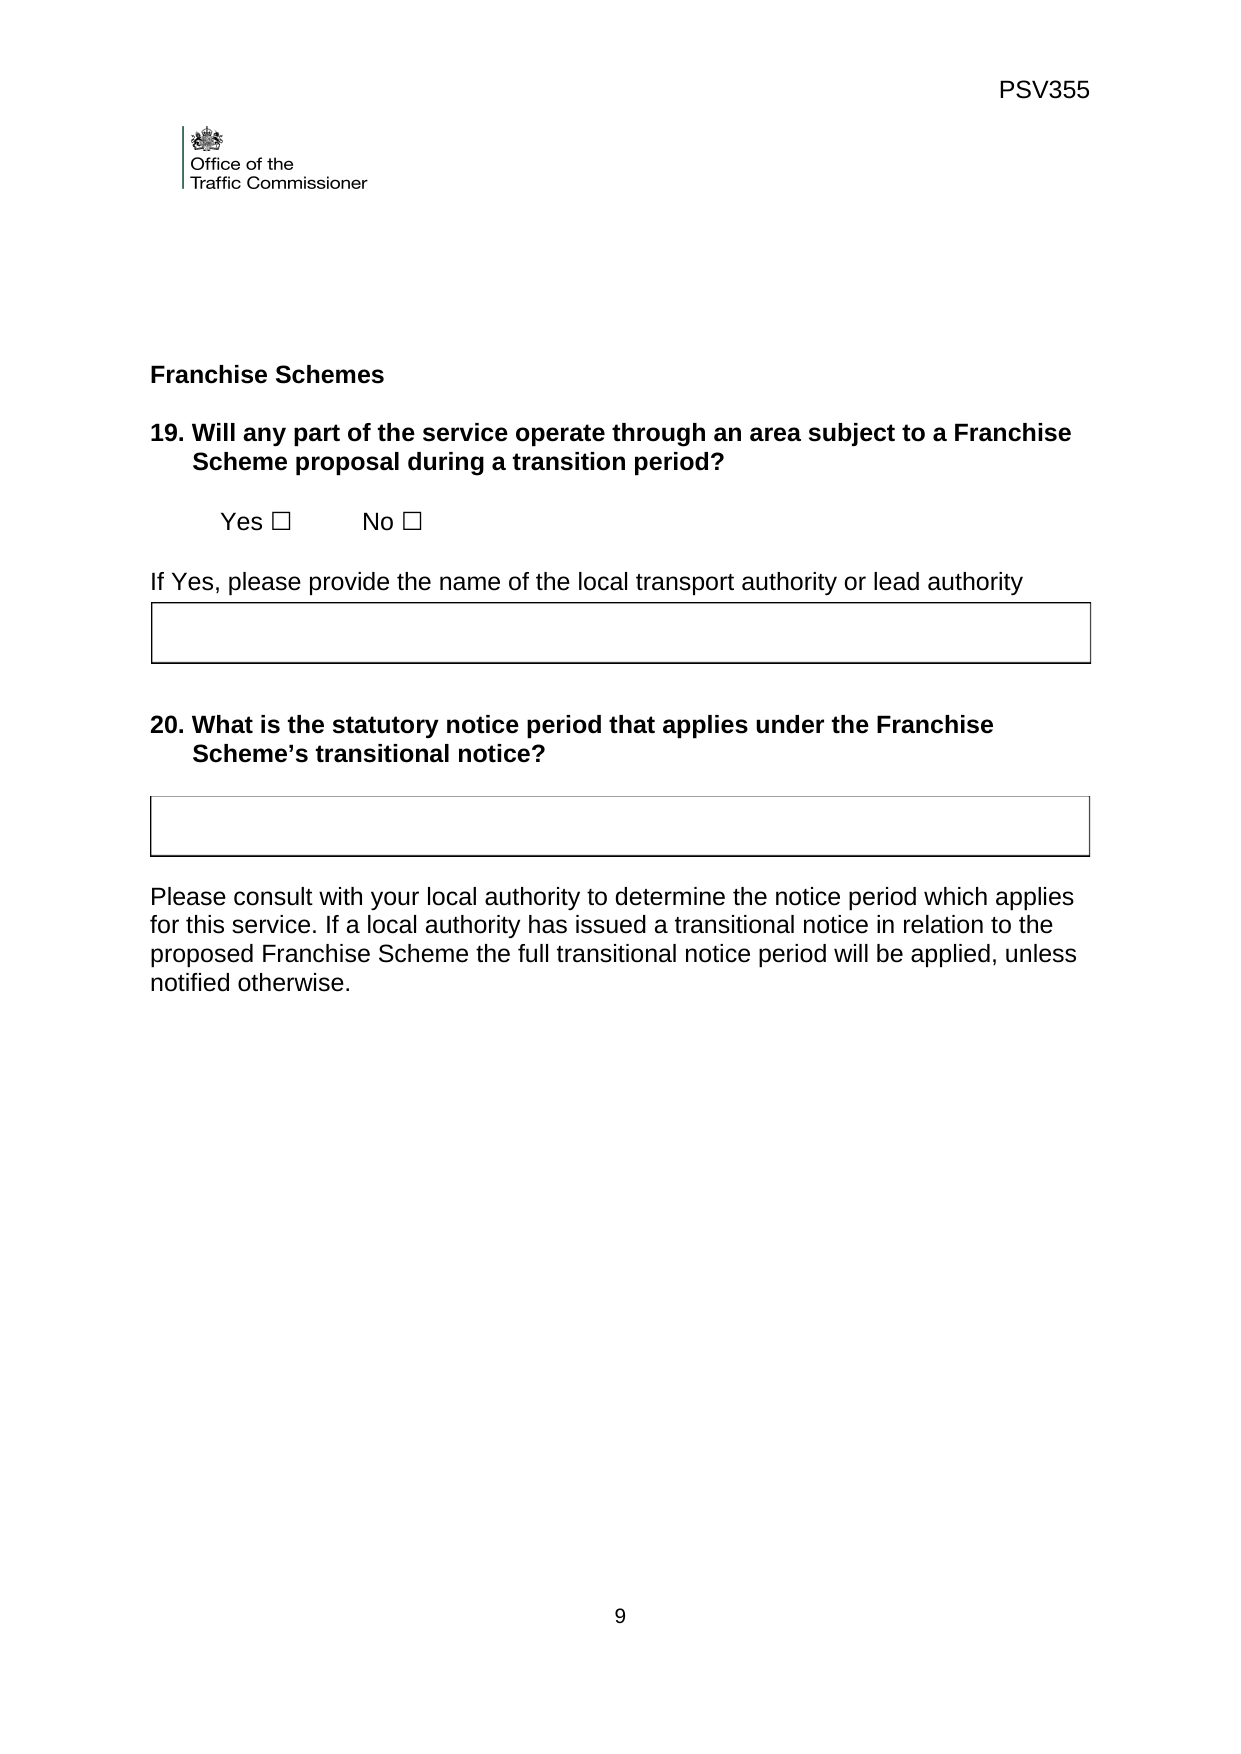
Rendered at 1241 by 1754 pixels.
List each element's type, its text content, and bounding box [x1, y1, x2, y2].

text If Yes, please provide the name of the local transport authority or lead authority [150, 567, 1090, 596]
text 19. Will any part of the service operate through an area subject to a Franchise Scheme proposal during a transition period? [150, 418, 1090, 475]
text Yes ☐ No ☐ [150, 504, 1090, 538]
text 20. What is the statutory notice period that applies under the Franchise Scheme’s transitional notice? [150, 710, 1090, 767]
text Please consult with your local authority to determine the notice period which applies for this service. If a local authority has issued a transitional notice in relation to the proposed Franchise Scheme the full transitional notice period will be applied, unless notified otherwise. [150, 882, 1090, 997]
text Franchise Schemes [150, 360, 1090, 389]
